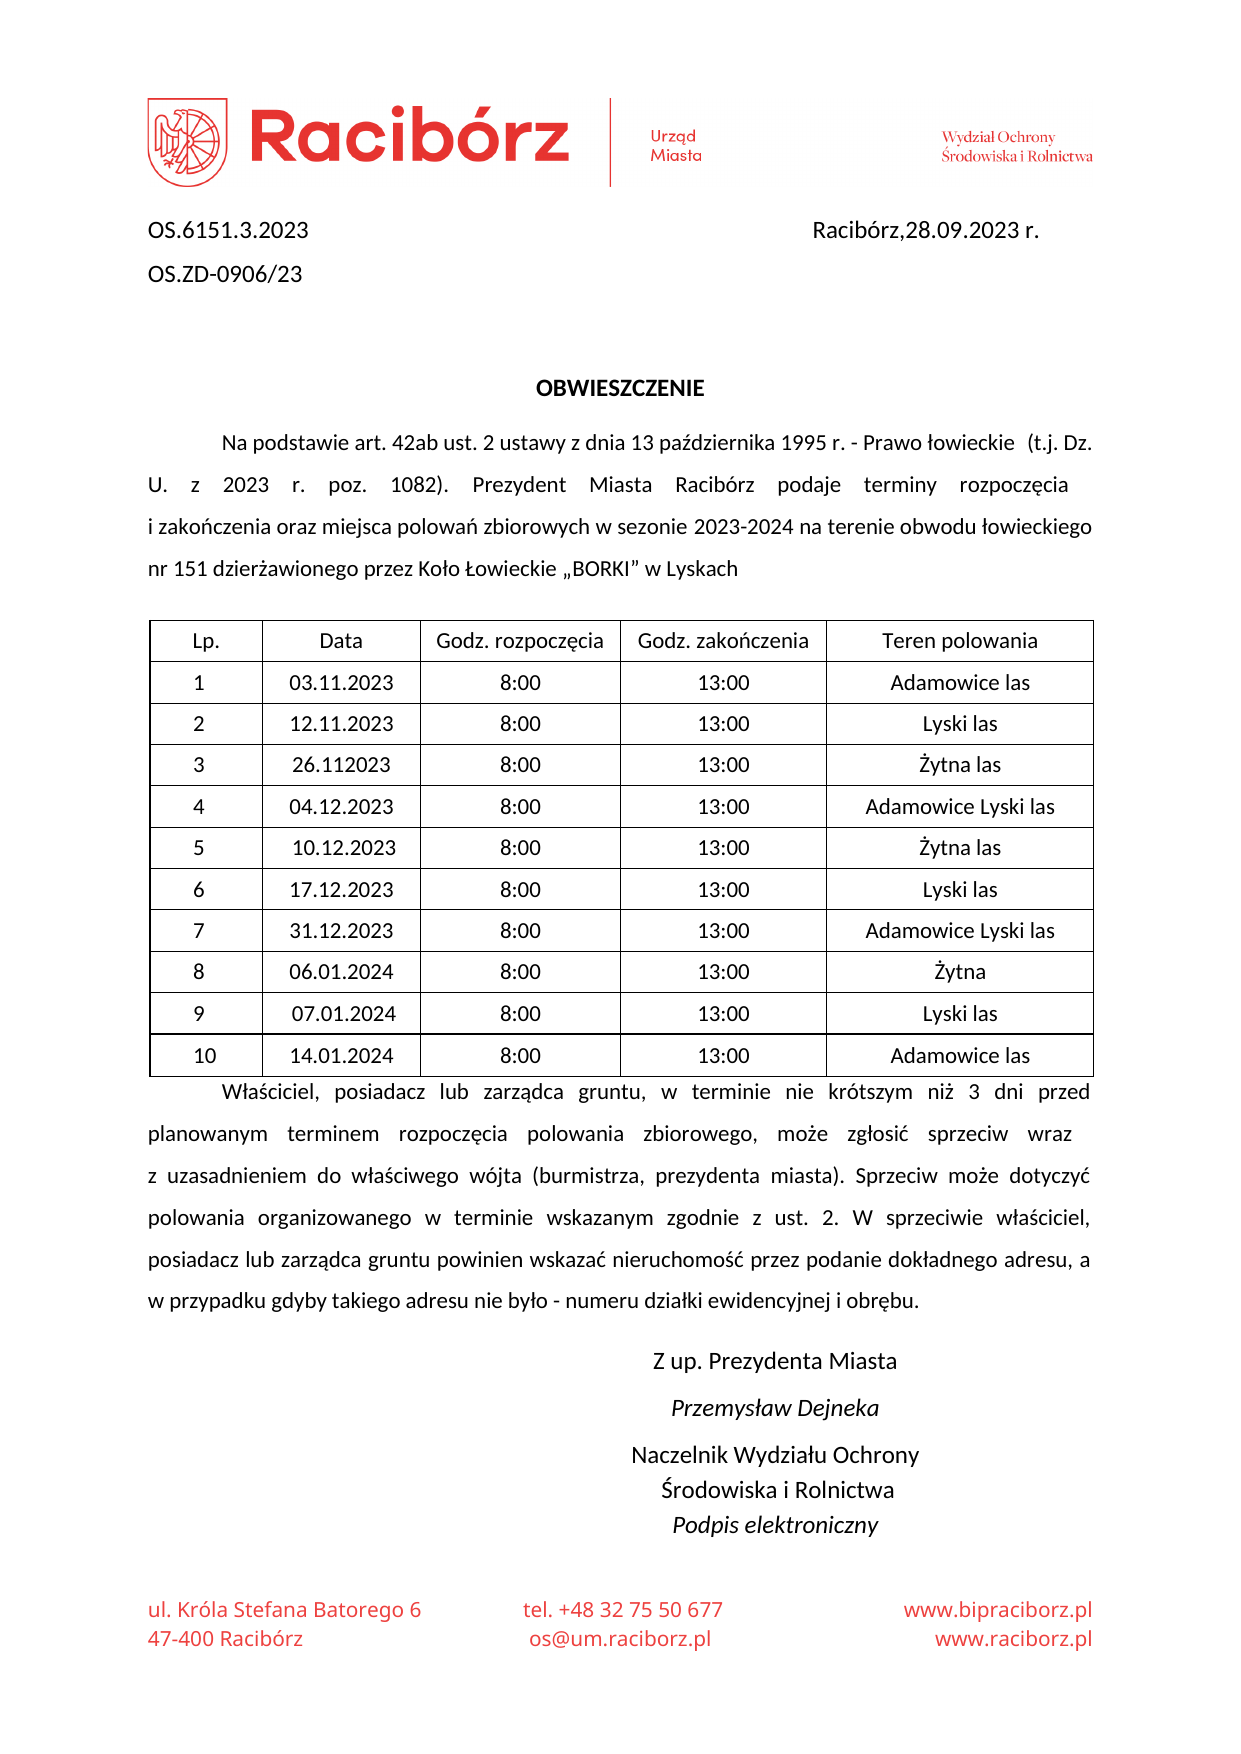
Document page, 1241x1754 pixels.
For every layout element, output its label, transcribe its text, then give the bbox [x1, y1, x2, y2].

table_header Lp. [151, 621, 262, 661]
table_cell 07.01.2024 [263, 993, 420, 1033]
table_header [151, 1035, 262, 1076]
table_cell 31.12.2023 [263, 910, 420, 951]
table_cell 8:00 [421, 993, 620, 1033]
text OBWIESZCZENIE [148, 372, 1092, 402]
table_cell [151, 704, 262, 744]
table_cell [151, 952, 262, 992]
table_cell 8:00 [421, 828, 620, 868]
table_header 13:00 [621, 1035, 826, 1076]
table_cell 13:00 [621, 745, 826, 785]
table_cell Żytna [827, 952, 1093, 992]
table_header 14.01.2024 [263, 1035, 420, 1076]
table_cell 13:00 [621, 704, 826, 744]
table_cell [151, 828, 262, 868]
table_cell 13:00 [621, 828, 826, 868]
table_cell 06.01.2024 [263, 952, 420, 992]
table_cell [151, 993, 262, 1033]
table_cell 8:00 [421, 704, 620, 744]
table_cell [151, 910, 262, 951]
table_cell 12.11.2023 [263, 704, 420, 744]
table_cell 13:00 [621, 993, 826, 1033]
table_cell 8:00 [421, 662, 620, 702]
table_cell 13:00 [621, 869, 826, 909]
text OS.6151.3.2023 Racibórz,28.09.2023 r. [148, 214, 1092, 244]
table_cell [151, 745, 262, 785]
text Środowiska i Rolnictwa [148, 1474, 1107, 1504]
table_cell Adamowice Lyski las [827, 910, 1093, 951]
table_cell Lyski las [827, 704, 1093, 744]
table_cell 8:00 [421, 952, 620, 992]
picture [147, 98, 1093, 187]
table_cell 8:00 [421, 745, 620, 785]
table_cell 8:00 [421, 869, 620, 909]
table_header 8:00 [421, 1035, 620, 1076]
table_cell 13:00 [621, 910, 826, 951]
table_cell 13:00 [621, 952, 826, 992]
table_cell 10.12.2023 [263, 828, 420, 868]
text Z up. Prezydenta Miasta [148, 1345, 1107, 1376]
table_cell Lyski las [827, 869, 1093, 909]
table_header Teren polowania [827, 621, 1093, 661]
table_cell 13:00 [621, 786, 826, 827]
text Naczelnik Wydziału Ochrony [148, 1439, 1107, 1469]
table_header Adamowice las [827, 1035, 1093, 1076]
text Właściciel, posiadacz lub zarządca gruntu, w terminie nie krótszym niż 3 dni przed planowanym terminem rozpoczęcia polowania zbiorowego, może zgłosić sprzeciw wraz z uzasadnieniem do właściwego wójta (burmistrza, prezydenta miasta). Sprzeciw może dotyczyć polowania organizowanego w terminie wskazanym zgodnie z ust. 2. W sprzeciwie właściciel, posiadacz lub zarządca gruntu powinien wskazać nieruchomość przez podanie dokładnego adresu, a w przypadku gdyby takiego adresu nie było - numeru działki ewidencyjnej i obrębu. [148, 1077, 1092, 1315]
table_cell [151, 869, 262, 909]
table_cell 04.12.2023 [263, 786, 420, 827]
table_cell 13:00 [621, 662, 826, 702]
table_cell [151, 662, 262, 702]
table_cell Lyski las [827, 993, 1093, 1033]
table_cell 26.112023 [263, 745, 420, 785]
table_header Godz. zakończenia [621, 621, 826, 661]
table_cell Adamowice las [827, 662, 1093, 702]
text Podpis elektroniczny [148, 1509, 1107, 1539]
text Przemysław Dejneka [148, 1392, 1107, 1423]
table_header Data [263, 621, 420, 661]
table_cell 8:00 [421, 786, 620, 827]
table_cell 17.12.2023 [263, 869, 420, 909]
text OS.ZD-0906/23 [148, 258, 1092, 289]
table_cell Żytna las [827, 745, 1093, 785]
table_cell 03.11.2023 [263, 662, 420, 702]
table_header Godz. rozpoczęcia [421, 621, 620, 661]
table_cell [151, 786, 262, 827]
table_cell 8:00 [421, 910, 620, 951]
text Na podstawie art. 42ab ust. 2 ustawy z dnia 13 października 1995 r. - Prawo łowieckie (t.j. Dz. U. z 2023 r. poz. 1082). Prezydent Miasta Racibórz podaje terminy rozpoczęcia i zakończenia oraz miejsca polowań zbiorowych w sezonie 2023-2024 na terenie obwodu łowieckiego nr 151 dzierżawionego przez Koło Łowieckie „BORKI” w Lyskach [148, 428, 1092, 582]
table_cell Żytna las [827, 828, 1093, 868]
table_cell Adamowice Lyski las [827, 786, 1093, 827]
